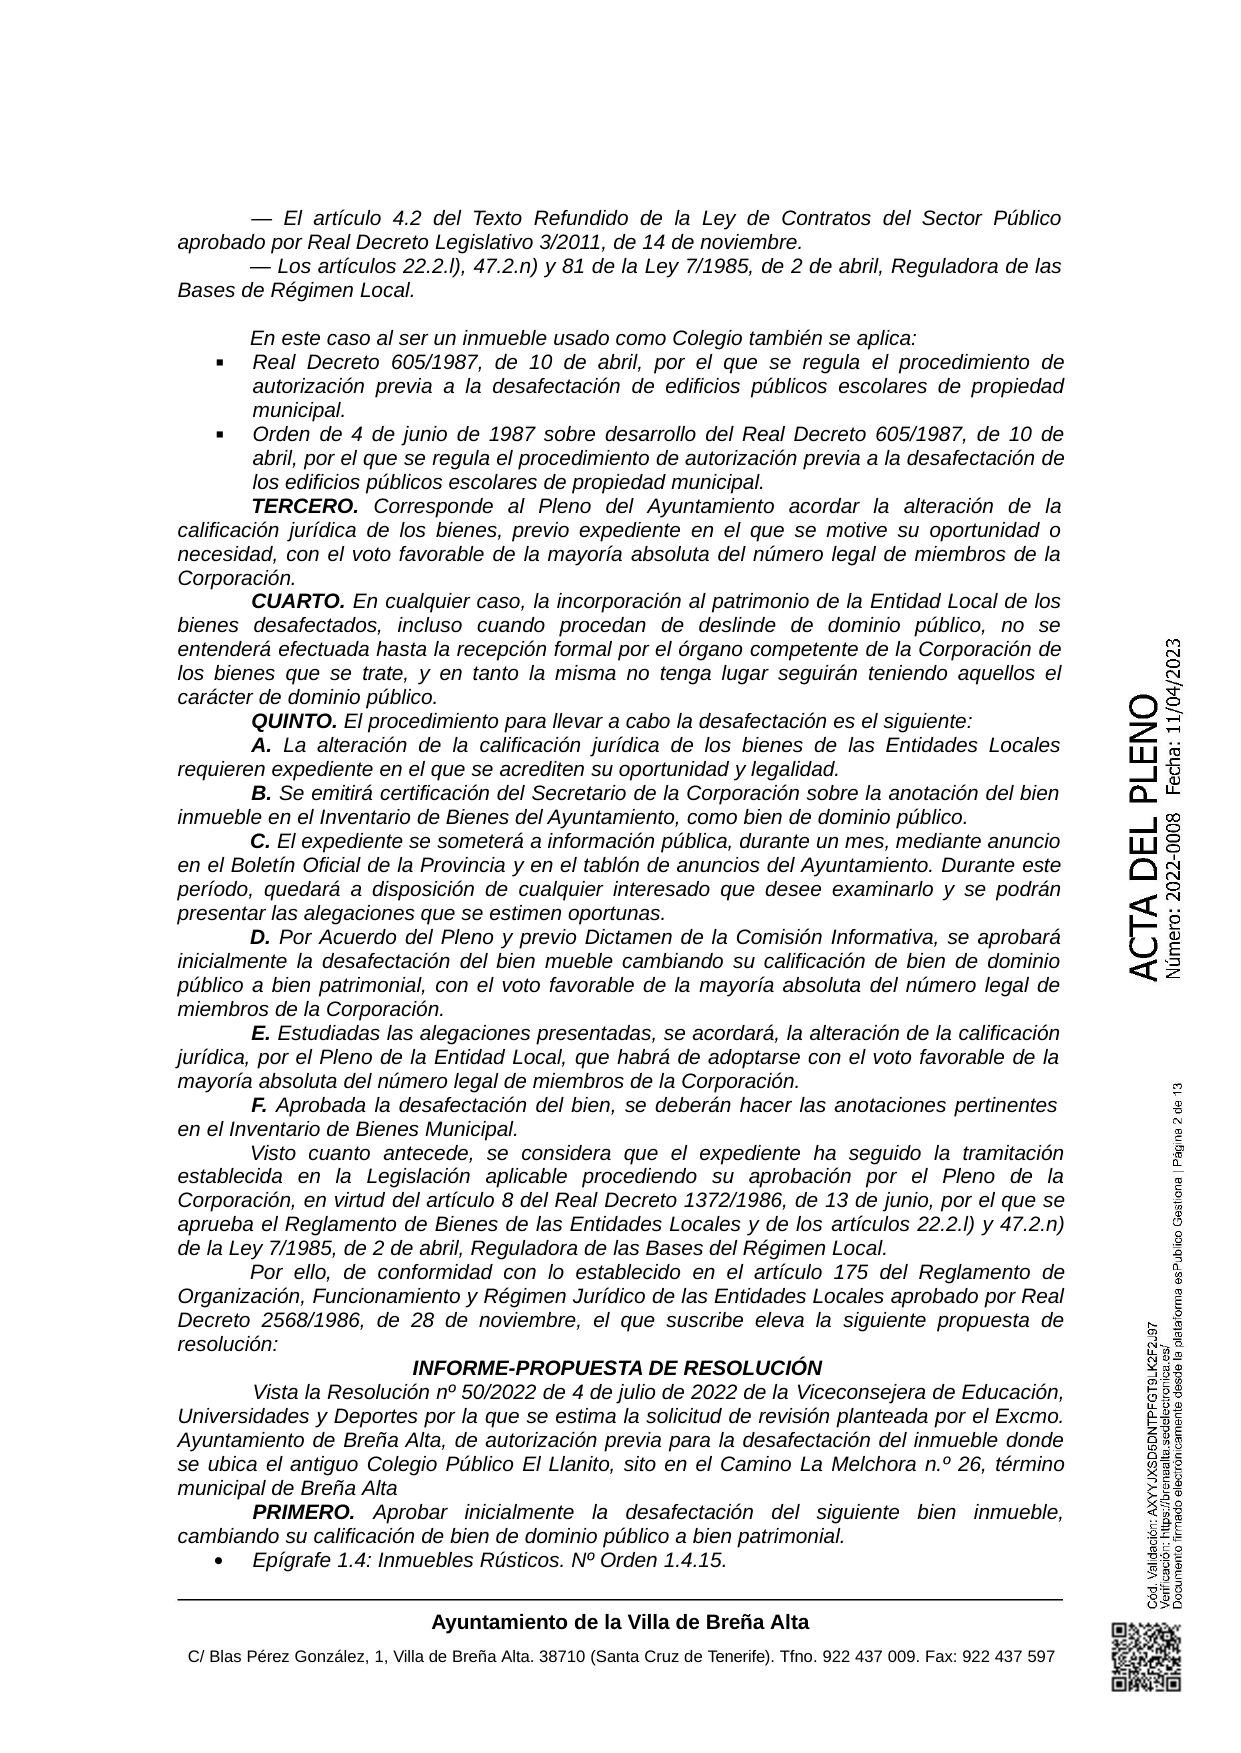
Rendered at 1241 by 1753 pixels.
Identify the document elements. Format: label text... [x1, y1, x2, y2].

text público a bien patrimonial, con el voto favorable de la mayoría absoluta del número legal de [177, 974, 1088, 997]
text necesidad, con el voto favorable de la mayoría absoluta del número legal de miembros de la [177, 542, 1088, 566]
text Ayuntamiento de la Villa de Breña Alta [431, 1611, 834, 1634]
text abril, por el que se regula el procedimiento de autorización previa a la desafectación de [252, 447, 1087, 470]
text Visto cuanto antecede, se considera que el expediente ha seguido la tramitación [250, 1141, 1088, 1164]
text municipal. [252, 399, 1087, 422]
text cambiando su calificación de bien de dominio público a bien patrimonial. [177, 1525, 1087, 1548]
text autorización previa a la desafectación de edificios públicos escolares de propiedad [252, 375, 1087, 398]
text F. Aprobada la desafectación del bien, se deberán hacer las anotaciones pertinentes [251, 1093, 1088, 1117]
text Decreto 2568/1986, de 28 de noviembre, el que suscribe eleva la siguiente propuesta de [177, 1309, 1088, 1332]
text C. El expediente se someterá a información pública, durante un mes, mediante anuncio [250, 830, 1088, 853]
text miembros de la Corporación. [177, 998, 1088, 1021]
text requieren expediente en el que se acrediten su oportunidad y legalidad. [177, 758, 1088, 781]
text aprobado por Real Decreto Legislativo 3/2011, de 14 de noviembre. [177, 231, 1086, 254]
text E. Estudiadas las alegaciones presentadas, se acordará, la alteración de la calificación [251, 1022, 1088, 1045]
text Vista la Resolución nº 50/2022 de 4 de julio de 2022 de la Viceconsejera de Educación, [252, 1381, 1088, 1404]
text A. La alteración de la calificación jurídica de los bienes de las Entidades Locales [251, 734, 1088, 757]
text En este caso al ser un inmueble usado como Colegio también se aplica: [250, 327, 940, 350]
text Los artículos 22.2.l), 47.2.n) y 81 de la Ley 7/1985, de 2 de abril, Reguladora de las [296, 255, 1086, 278]
text presentar las alegaciones que se estimen oportunas. [177, 902, 1088, 925]
text los bienes que se trate, y en tanto la misma no tenga lugar seguirán teniendo aquellos el [177, 662, 1088, 685]
text los edificios públicos escolares de propiedad municipal. [252, 471, 1087, 494]
text jurídica, por el Pleno de la Entidad Local, que habrá de adoptarse con el voto favorable de la [177, 1046, 1088, 1069]
text Por ello, de conformidad con lo establecido en el artículo 175 del Reglamento de [250, 1261, 1088, 1284]
text municipal de Breña Alta [177, 1477, 1088, 1500]
text inmueble en el Inventario de Bienes del Ayuntamiento, como bien de dominio público. [177, 806, 1088, 829]
text — [251, 207, 283, 230]
text — [250, 255, 296, 278]
text Universidades y Deportes por la que se estima la solicitud de revisión planteada por el Excmo. [177, 1405, 1088, 1428]
text en el Boletín Oficial de la Provincia y en el tablón de anuncios del Ayuntamiento. Durante este [177, 854, 1088, 877]
text . [215, 355, 249, 374]
text Corporación. [177, 566, 1088, 589]
text establecida en la Legislación aplicable procediendo su aprobación por el Pleno de la [177, 1165, 1088, 1188]
text bienes desafectados, incluso cuando procedan de deslinde de dominio público, no se [177, 614, 1088, 637]
picture [0, 0, 1241, 1753]
text entenderá efectuada hasta la recepción formal por el órgano competente de la Corporación de [177, 638, 1088, 661]
text  [215, 1553, 248, 1572]
text inicialmente la desafectación del bien mueble cambiando su calificación de bien de dominio [177, 950, 1088, 973]
text carácter de dominio público. [177, 686, 1088, 709]
text Epígrafe 1.4: Inmuebles Rústicos. Nº Orden 1.4.15. [252, 1549, 751, 1572]
text . [215, 427, 249, 446]
text D. Por Acuerdo del Pleno y previo Dictamen de la Comisión Informativa, se aprobará [250, 926, 1088, 949]
text PRIMERO. Aprobar inicialmente la desafectación del siguiente bien inmueble, [252, 1501, 1087, 1524]
text C/ Blas Pérez González, 1, Villa de Breña Alta. 38710 (Santa Cruz de Tenerife). Tfno. 922 437 009. Fax: 922 437 597 [188, 1647, 1078, 1666]
text en el Inventario de Bienes Municipal. [177, 1117, 1088, 1141]
text mayoría absoluta del número legal de miembros de la Corporación. [177, 1069, 1088, 1093]
text Orden de 4 de junio de 1987 sobre desarrollo del Real Decreto 605/1987, de 10 de [252, 423, 1087, 446]
text Corporación, en virtud del artículo 8 del Real Decreto 1372/1986, de 13 de junio, por el que se [177, 1189, 1088, 1212]
text calificación jurídica de los bienes, previo expediente en el que se motive su oportunidad o [177, 518, 1088, 542]
text CUARTO. En cualquier caso, la incorporación al patrimonio de la Entidad Local de los [251, 590, 1088, 613]
text TERCERO. Corresponde al Pleno del Ayuntamiento acordar la alteración de la [251, 494, 1085, 518]
text El artículo 4.2 del Texto Refundido de la Ley de Contratos del Sector Público [283, 207, 1086, 230]
text B. Se emitirá certificación del Secretario de la Corporación sobre la anotación del bien [251, 782, 1088, 805]
text QUINTO. El procedimiento para llevar a cabo la desafectación es el siguiente: [251, 710, 1088, 733]
text Organización, Funcionamiento y Régimen Jurídico de las Entidades Locales aprobado por Real [177, 1285, 1088, 1308]
text aprueba el Reglamento de Bienes de las Entidades Locales y de los artículos 22.2.l) y 47.2.n) [177, 1213, 1088, 1236]
text INFORME-PROPUESTA DE RESOLUCIÓN [412, 1357, 849, 1380]
text Bases de Régimen Local. [177, 279, 1086, 302]
text se ubica el antiguo Colegio Público El Llanito, sito en el Camino La Melchora n.º 26, término [177, 1453, 1088, 1476]
text Ayuntamiento de Breña Alta, de autorización previa para la desafectación del inmueble donde [177, 1429, 1088, 1452]
text de la Ley 7/1985, de 2 de abril, Reguladora de las Bases del Régimen Local. [177, 1237, 1088, 1260]
text Real Decreto 605/1987, de 10 de abril, por el que se regula el procedimiento de [252, 351, 1087, 374]
text resolución: [177, 1333, 1088, 1356]
text período, quedará a disposición de cualquier interesado que desee examinarlo y se podrán [177, 878, 1088, 901]
